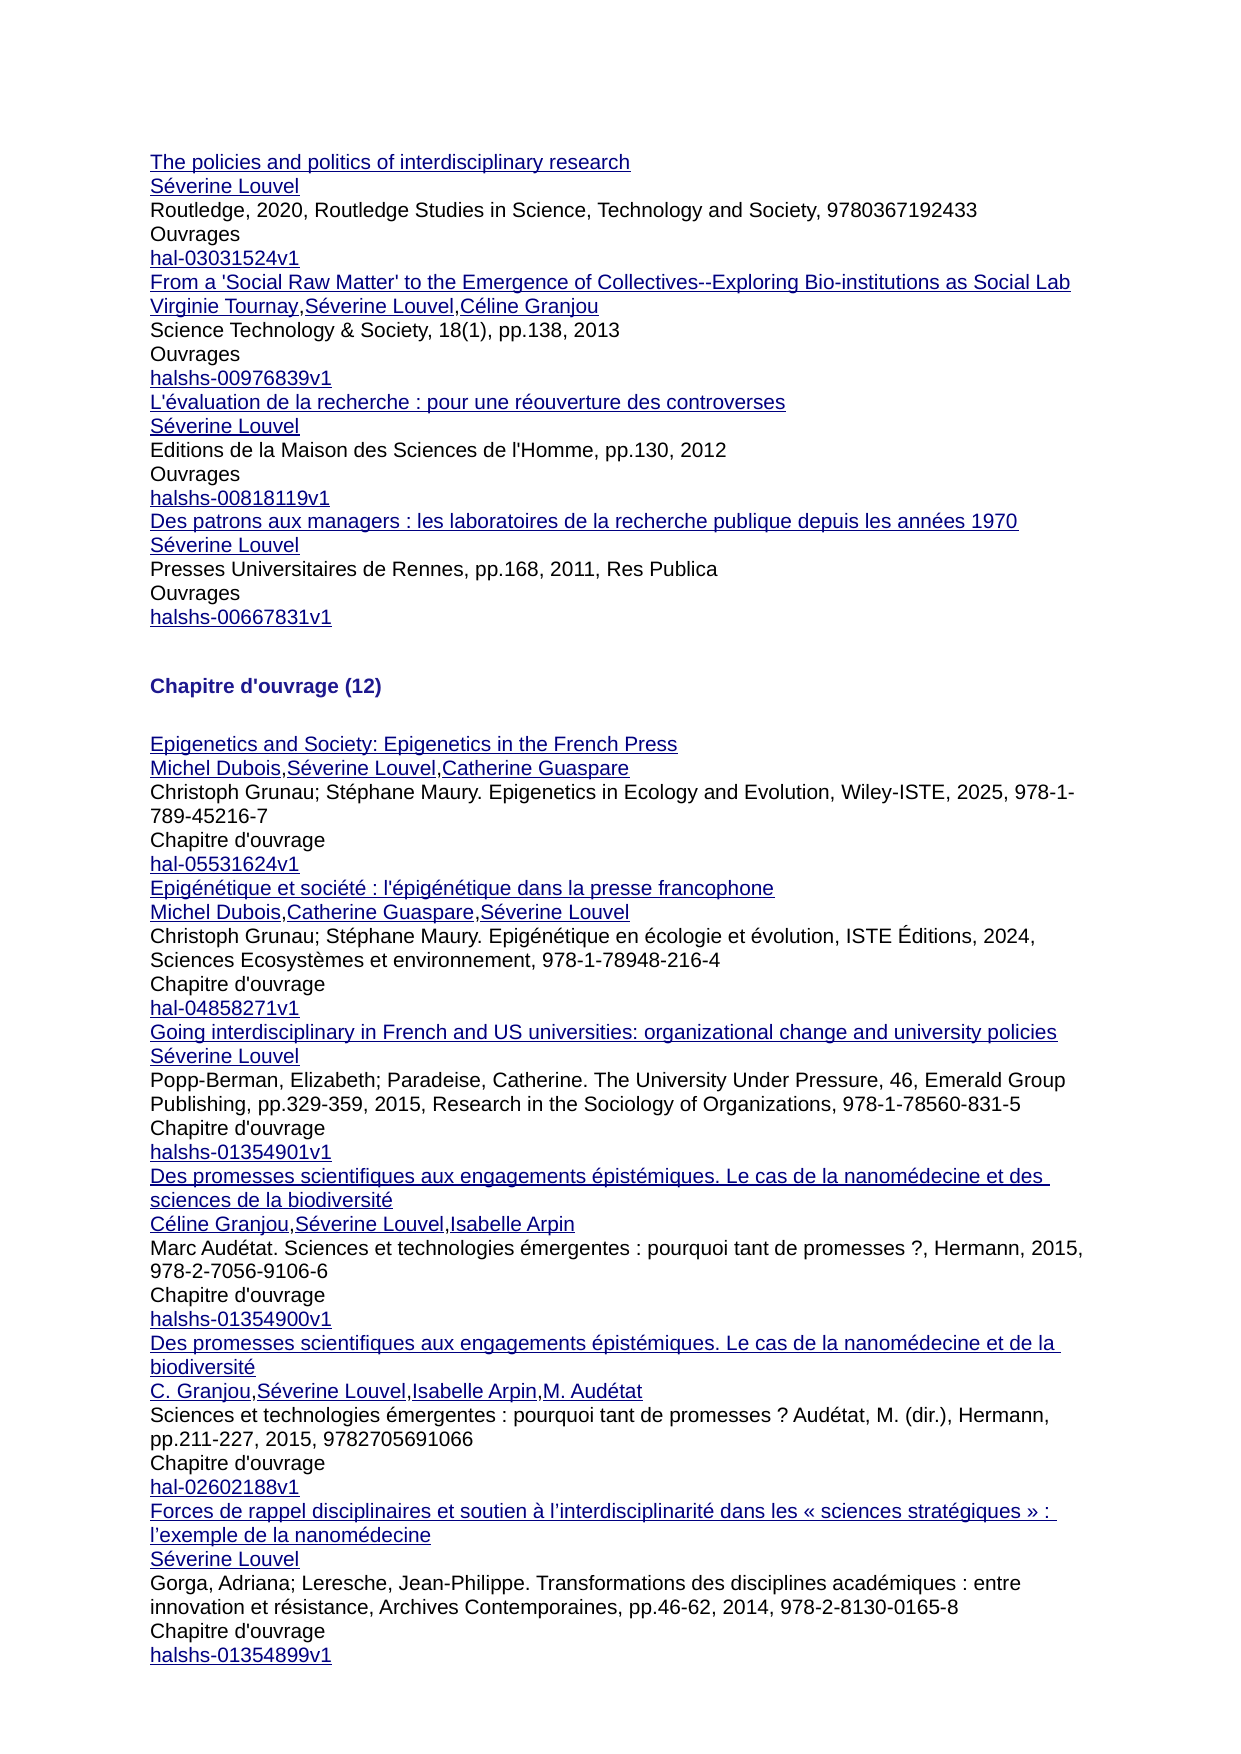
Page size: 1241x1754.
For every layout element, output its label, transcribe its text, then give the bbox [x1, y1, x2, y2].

table_cell Forces de rappel disciplinaires et soutien à l’interdisciplinarité dans les « sciences stratégiques » : l’exemple de la nanomédecine Séverine Louvel Gorga, Adriana; Leresche, Jean-Philippe. Transformations des disciplines académiques : entre innovation et résistance, Archives Contemporaines, pp.46-62, 2014, 978-2-8130-0165-8 Chapitre d'ouvrage halshs-01354899v1 [150, 1499, 1090, 1667]
table_cell From a 'Social Raw Matter' to the Emergence of Collectives--Exploring Bio-institutions as Social Lab Virginie Tournay,Séverine Louvel,Céline Granjou Science Technology & Society, 18(1), pp.138, 2013 Ouvrages halshs-00976839v1 [150, 270, 1090, 389]
table_cell L'évaluation de la recherche : pour une réouverture des controverses Séverine Louvel Editions de la Maison des Sciences de l'Homme, pp.130, 2012 Ouvrages halshs-00818119v1 [150, 390, 1090, 509]
table_cell Des promesses scientifiques aux engagements épistémiques. Le cas de la nanomédecine et de la biodiversité C. Granjou,Séverine Louvel,Isabelle Arpin,M. Audétat Sciences et technologies émergentes : pourquoi tant de promesses ? Audétat, M. (dir.), Hermann, pp.211-227, 2015, 9782705691066 Chapitre d'ouvrage hal-02602188v1 [150, 1331, 1090, 1499]
table_cell Epigénétique et société : l'épigénétique dans la presse francophone Michel Dubois,Catherine Guaspare,Séverine Louvel Christoph Grunau; Stéphane Maury. Epigénétique en écologie et évolution, ISTE Éditions, 2024, Sciences Ecosystèmes et environnement, 978-1-78948-216-4 Chapitre d'ouvrage hal-04858271v1 [150, 876, 1090, 1020]
table_header The policies and politics of interdisciplinary research Séverine Louvel Routledge, 2020, Routledge Studies in Science, Technology and Society, 9780367192433 Ouvrages hal-03031524v1 [150, 150, 1090, 270]
table_cell Going interdisciplinary in French and US universities: organizational change and university policies Séverine Louvel Popp-Berman, Elizabeth; Paradeise, Catherine. The University Under Pressure, 46, Emerald Group Publishing, pp.329-359, 2015, Research in the Sociology of Organizations, 978-1-78560-831-5 Chapitre d'ouvrage halshs-01354901v1 [150, 1020, 1090, 1163]
subtitle Chapitre d'ouvrage (12) [150, 674, 1090, 698]
table_cell Des patrons aux managers : les laboratoires de la recherche publique depuis les années 1970 Séverine Louvel Presses Universitaires de Rennes, pp.168, 2011, Res Publica Ouvrages halshs-00667831v1 [150, 509, 1090, 629]
table_cell Des promesses scientifiques aux engagements épistémiques. Le cas de la nanomédecine et des sciences de la biodiversité Céline Granjou,Séverine Louvel,Isabelle Arpin Marc Audétat. Sciences et technologies émergentes : pourquoi tant de promesses ?, Hermann, 2015, 978-2-7056-9106-6 Chapitre d'ouvrage halshs-01354900v1 [150, 1164, 1090, 1331]
table_header Epigenetics and Society: Epigenetics in the French Press Michel Dubois,Séverine Louvel,Catherine Guaspare Christoph Grunau; Stéphane Maury. Epigenetics in Ecology and Evolution, Wiley-ISTE, 2025, 978-1-789-45216-7 Chapitre d'ouvrage hal-05531624v1 [150, 732, 1090, 876]
